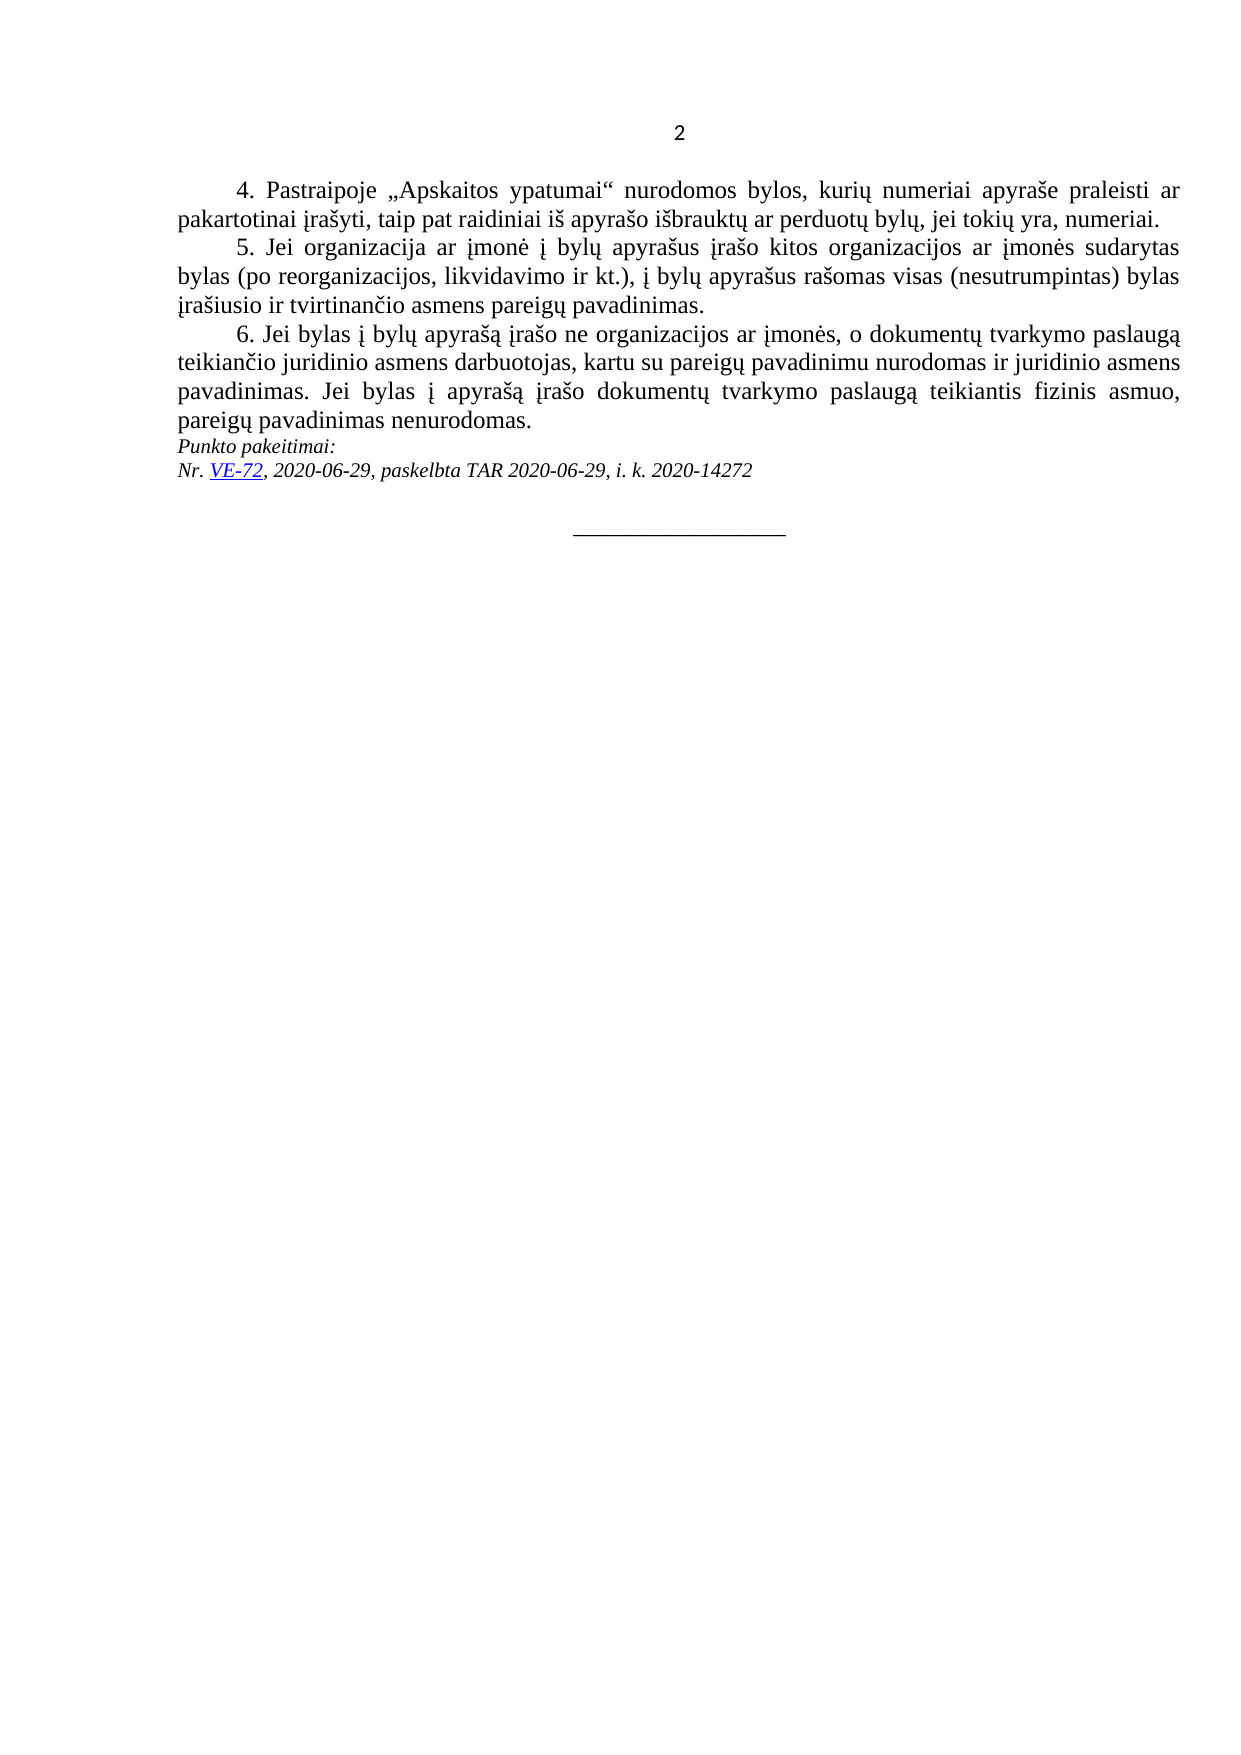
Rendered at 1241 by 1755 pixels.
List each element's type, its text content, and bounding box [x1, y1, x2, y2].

text Nr. VE-72, 2020-06-29, paskelbta TAR 2020-06-29, i. k. 2020-14272 [177, 458, 1181, 482]
text 4. Pastraipoje „Apskaitos ypatumai“ nurodomos bylos, kurių numeriai apyraše praleisti ar pakartotinai įrašyti, taip pat raidiniai iš apyrašo išbrauktų ar perduotų bylų, jei tokių yra, numeriai. [177, 175, 1181, 232]
text 6. Jei bylas į bylų apyrašą įrašo ne organizacijos ar įmonės, o dokumentų tvarkymo paslaugą teikiančio juridinio asmens darbuotojas, kartu su pareigų pavadinimu nurodomas ir juridinio asmens pavadinimas. Jei bylas į apyrašą įrašo dokumentų tvarkymo paslaugą teikiantis fizinis asmuo, pareigų pavadinimas nenurodomas. [177, 319, 1181, 434]
text 5. Jei organizacija ar įmonė į bylų apyrašus įrašo kitos organizacijos ar įmonės sudarytas bylas (po reorganizacijos, likvidavimo ir kt.), į bylų apyrašus rašomas visas (nesutrumpintas) bylas įrašiusio ir tvirtinančio asmens pareigų pavadinimas. [177, 232, 1181, 319]
text Punkto pakeitimai: [177, 434, 1181, 458]
text _________________ [177, 511, 1181, 539]
